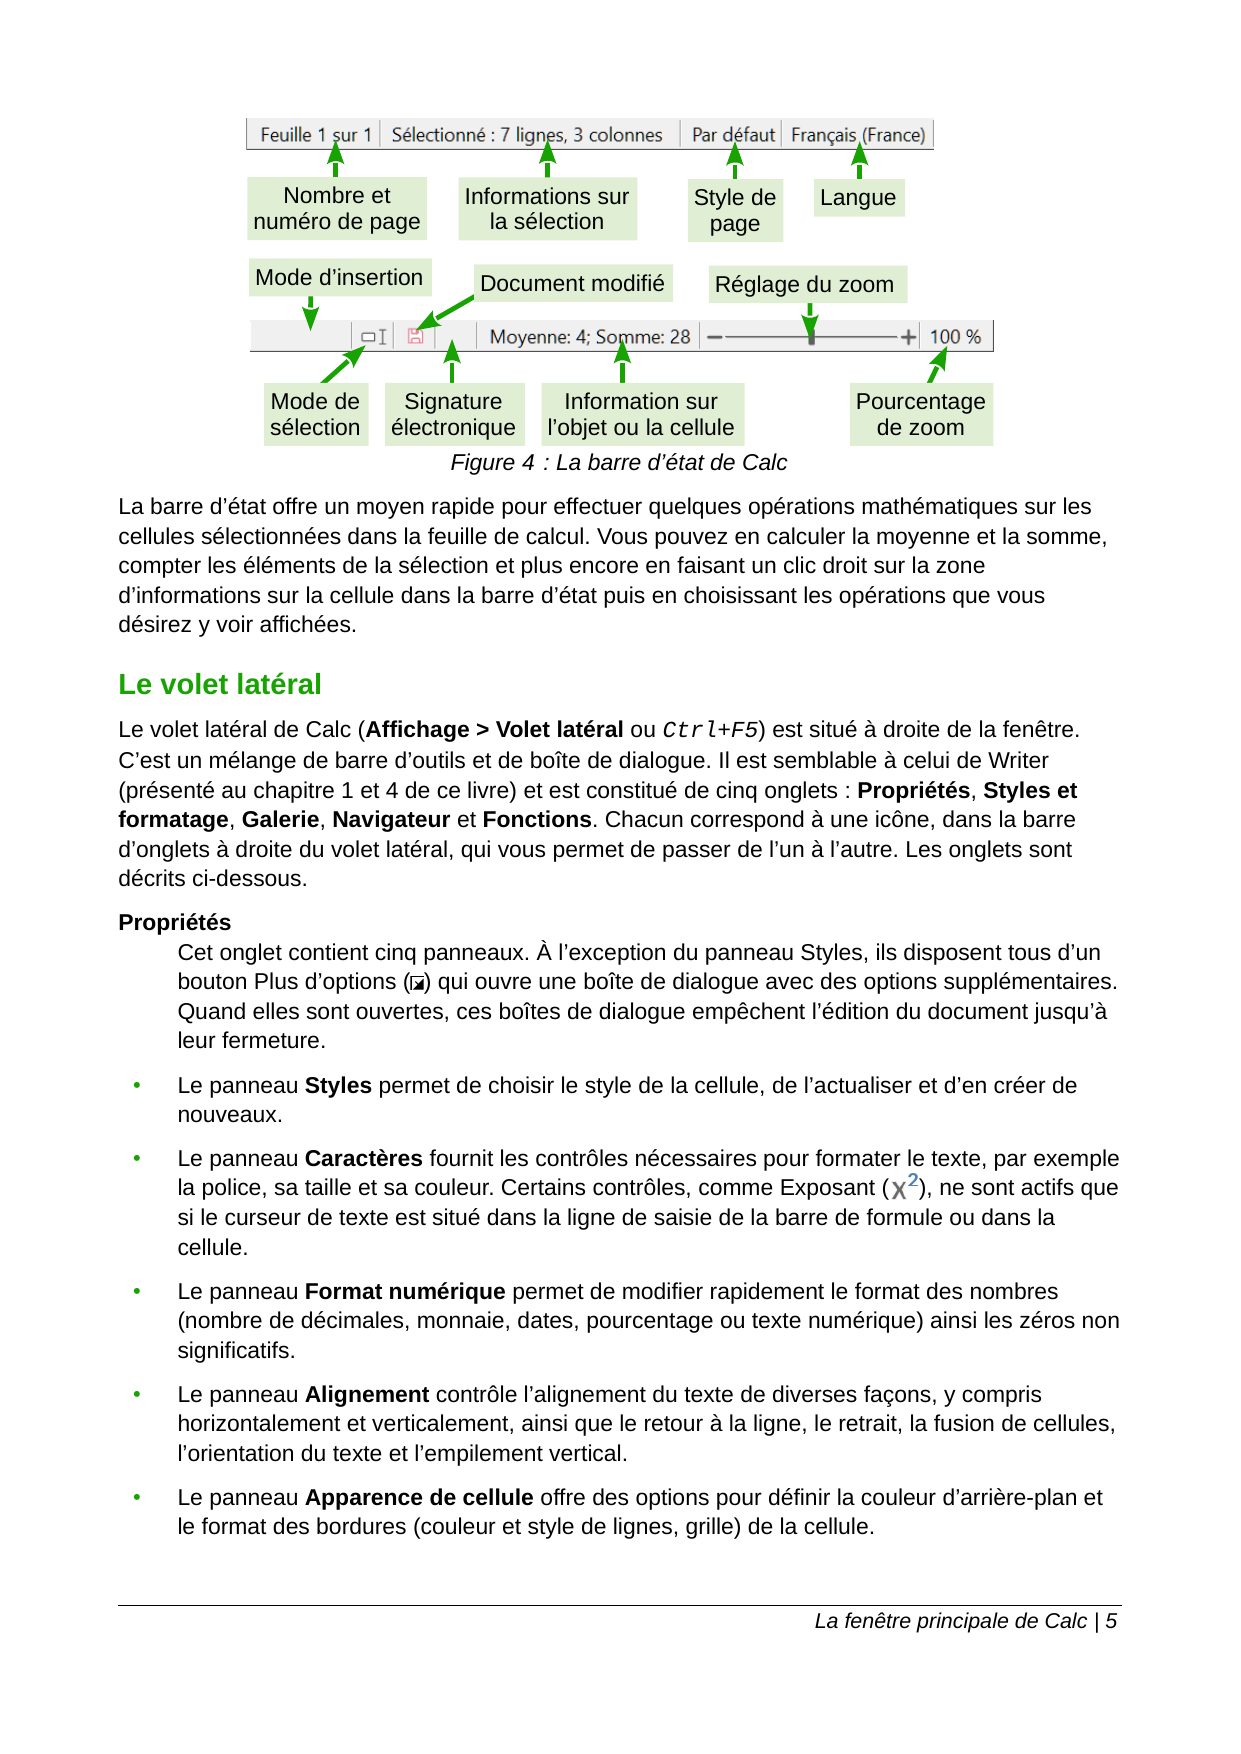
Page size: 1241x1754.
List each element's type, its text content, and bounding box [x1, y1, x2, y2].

list Le panneau Styles permet de choisir le style de la cellule, de l’actualiser et d’en créer de nouveaux. [133, 1068, 1122, 1127]
picture [889, 1171, 919, 1201]
list Le panneau Format numérique permet de modifier rapidement le format des nombres (nombre de décimales, monnaie, dates, pourcentage ou texte numérique) ainsi les zéros non significatifs. [133, 1274, 1122, 1363]
subtitle Le volet latéral [118, 667, 1122, 700]
list Le panneau Caractères fournit les contrôles nécessaires pour formater le texte, par exemple la police, sa taille et sa couleur. Certains contrôles, comme Exposant (), ne sont actifs que si le curseur de texte est situé dans la ligne de saisie de la barre de formule ou dans la cellule. [133, 1142, 1122, 1260]
text La barre d’état offre un moyen rapide pour effectuer quelques opérations mathématiques sur les cellules sélectionnées dans la feuille de calcul. Vous pouvez en calculer la moyenne et la somme, compter les éléments de la sélection et plus encore en faisant un clic droit sur la zone d’informations sur la cellule dans la barre d’état puis en choisissant les opérations que vous désirez y voir affichées. [118, 490, 1122, 637]
list Le panneau Alignement contrôle l’alignement du texte de diverses façons, y compris horizontalement et verticalement, ainsi que le retour à la ligne, le retrait, la fusion de cellules, l’orientation du texte et l’empilement vertical. [133, 1377, 1122, 1466]
subtitle Propriétés [118, 906, 1122, 936]
text Le volet latéral de Calc (Affichage > Volet latéral ou Ctrl+F5) est situé à droite de la fenêtre. C’est un mélange de barre d’outils et de boîte de dialogue. Il est semblable à celui de Writer (présenté au chapitre 1 et 4 de ce livre) et est constitué de cinq onglets : Propriétés, Styles et formatage, Galerie, Navigateur et Fonctions. Chacun correspond à une icône, dans la barre d’onglets à droite du volet latéral, qui vous permet de passer de l’un à l’autre. Les onglets sont décrits ci-dessous. [118, 715, 1122, 892]
list Cet onglet contient cinq panneaux. À l’exception du panneau Styles, ils disposent tous d’un bouton Plus d’options () qui ouvre une boîte de dialogue avec des options supplémentaires. Quand elles sont ouvertes, ces boîtes de dialogue empêchent l’édition du document jusqu’à leur fermeture. [177, 936, 1122, 1054]
text Figure 4 : La barre d’état de Calc [118, 446, 1122, 475]
list Le panneau Apparence de cellule offre des options pour définir la couleur d’arrière-plan et le format des bordures (couleur et style de lignes, grille) de la cellule. [133, 1481, 1122, 1539]
